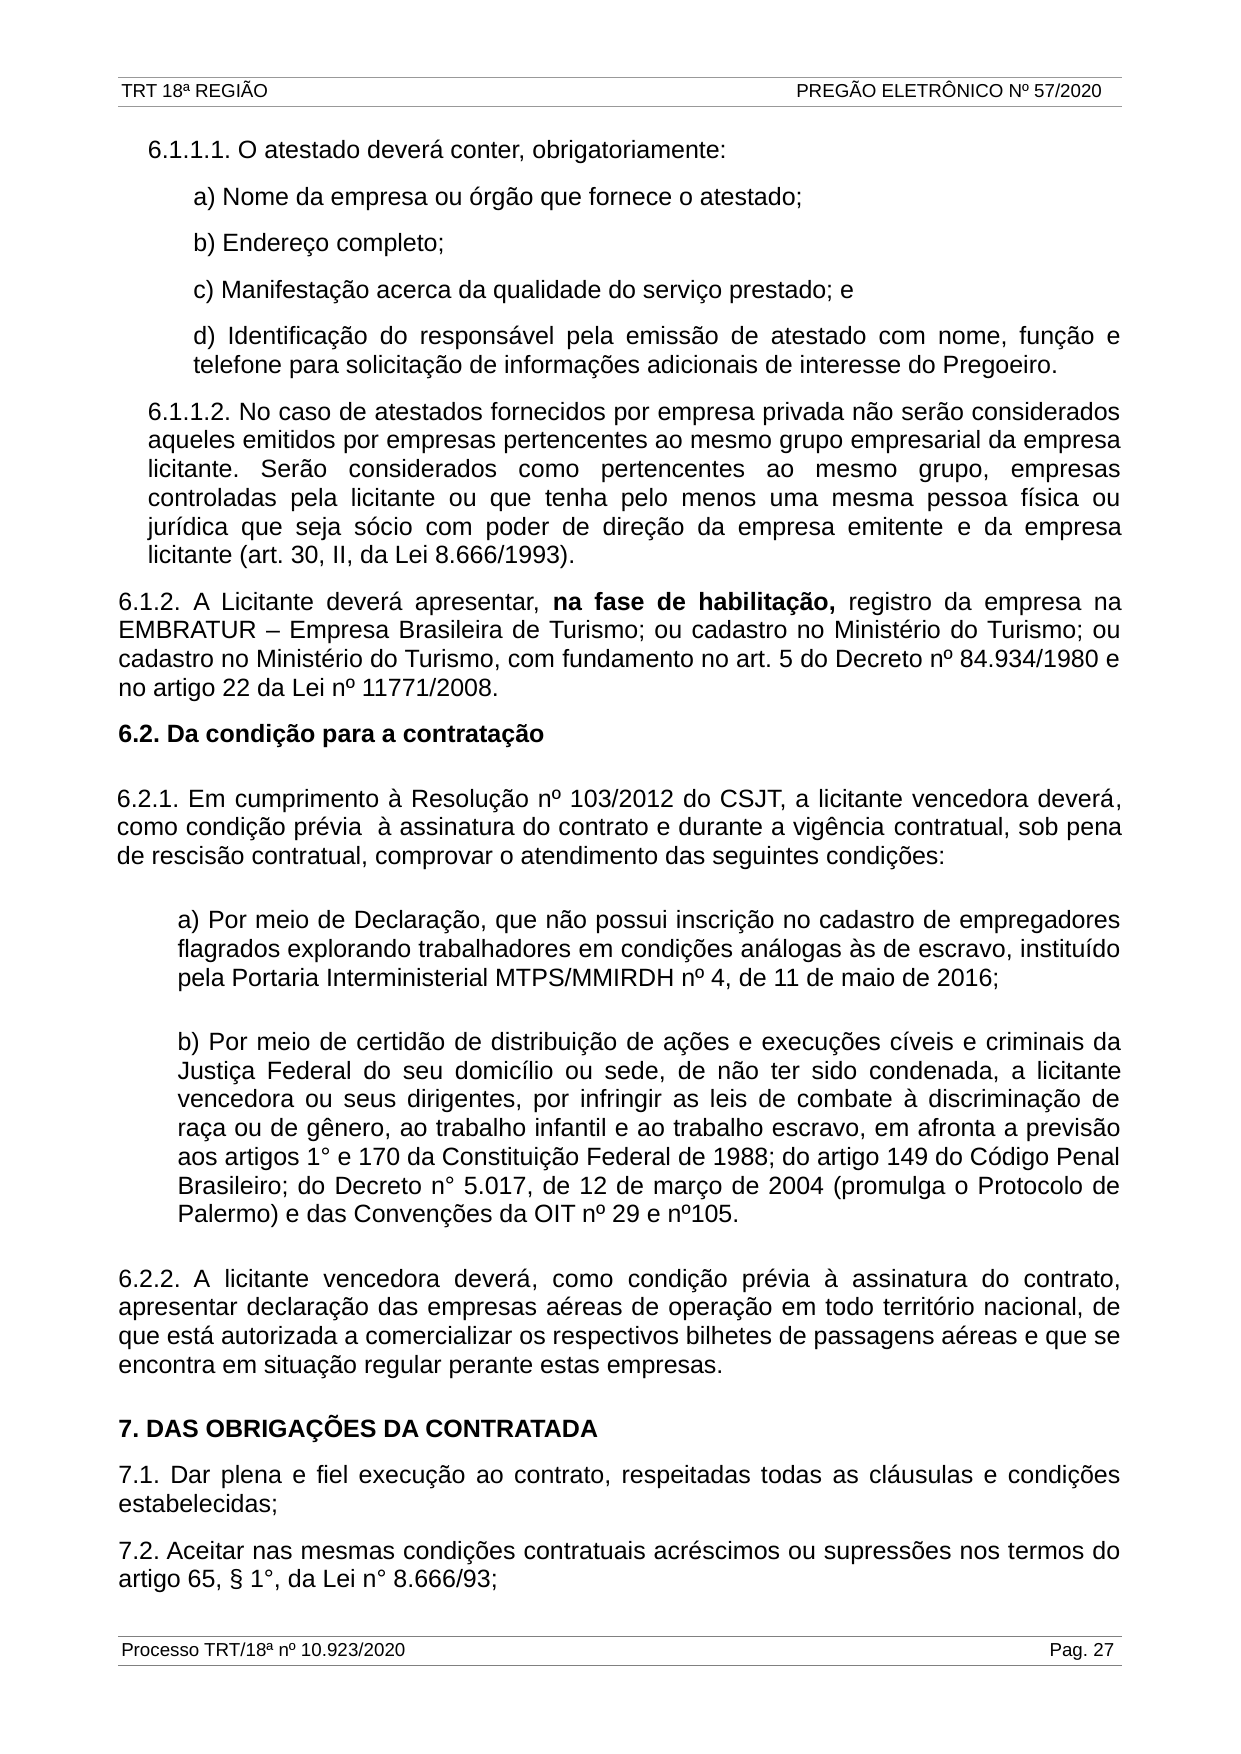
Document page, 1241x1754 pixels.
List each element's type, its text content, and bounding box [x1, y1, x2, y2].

text 7. DAS OBRIGAÇÕES DA CONTRATADA [118, 1414, 1122, 1443]
text b) Por meio de certidão de distribuição de ações e execuções cíveis e criminais da Justiça Federal do seu domicílio ou sede, de não ter sido condenada, a licitante vencedora ou seus dirigentes, por infringir as leis de combate à discriminação de raça ou de gênero, ao trabalho infantil e ao trabalho escravo, em afronta a previsão aos artigos 1° e 170 da Constituição Federal de 1988; do artigo 149 do Código Penal Brasileiro; do Decreto n° 5.017, de 12 de março de 2004 (promulga o Protocolo de Palermo) e das Convenções da OIT nº 29 e nº105. [177, 1027, 1122, 1228]
text a) Por meio de Declaração, que não possui inscrição no cadastro de empregadores flagrados explorando trabalhadores em condições análogas às de escravo, instituído pela Portaria Interministerial MTPS/MMIRDH nº 4, de 11 de maio de 2016; [177, 905, 1122, 992]
text 6.2. Da condição para a contratação [118, 719, 1122, 748]
text c) Manifestação acerca da qualidade do serviço prestado; e [193, 275, 1122, 304]
text 6.1.1.2. No caso de atestados fornecidos por empresa privada não serão considerados aqueles emitidos por empresas pertencentes ao mesmo grupo empresarial da empresa licitante. Serão considerados como pertencentes ao mesmo grupo, empresas controladas pela licitante ou que tenha pelo menos uma mesma pessoa física ou jurídica que seja sócio com poder de direção da empresa emitente e da empresa licitante (art. 30, II, da Lei 8.666/1993). [148, 397, 1122, 569]
text 7.1. Dar plena e fiel execução ao contrato, respeitadas todas as cláusulas e condições estabelecidas; [118, 1461, 1122, 1518]
text 6.2.1. Em cumprimento à Resolução nº 103/2012 do CSJT, a licitante vencedora deverá, como condição prévia à assinatura do contrato e durante a vigência contratual, sob pena de rescisão contratual, comprovar o atendimento das seguintes condições: [117, 784, 1122, 870]
text b) Endereço completo; [193, 228, 1122, 257]
text 6.1.2. A Licitante deverá apresentar, na fase de habilitação, registro da empresa na EMBRATUR – Empresa Brasileira de Turismo; ou cadastro no Ministério do Turismo; ou cadastro no Ministério do Turismo, com fundamento no art. 5 do Decreto nº 84.934/1980 e no artigo 22 da Lei nº 11771/2008. [118, 587, 1122, 702]
text 6.2.2. A licitante vencedora deverá, como condição prévia à assinatura do contrato, apresentar declaração das empresas aéreas de operação em todo território nacional, de que está autorizada a comercializar os respectivos bilhetes de passagens aéreas e que se encontra em situação regular perante estas empresas. [118, 1264, 1122, 1379]
text d) Identificação do responsável pela emissão de atestado com nome, função e telefone para solicitação de informações adicionais de interesse do Pregoeiro. [193, 321, 1122, 379]
text 6.1.1.1. O atestado deverá conter, obrigatoriamente: [148, 136, 1122, 164]
text a) Nome da empresa ou órgão que fornece o atestado; [193, 182, 1122, 211]
text 7.2. Aceitar nas mesmas condições contratuais acréscimos ou supressões nos termos do artigo 65, § 1°, da Lei n° 8.666/93; [118, 1536, 1122, 1593]
